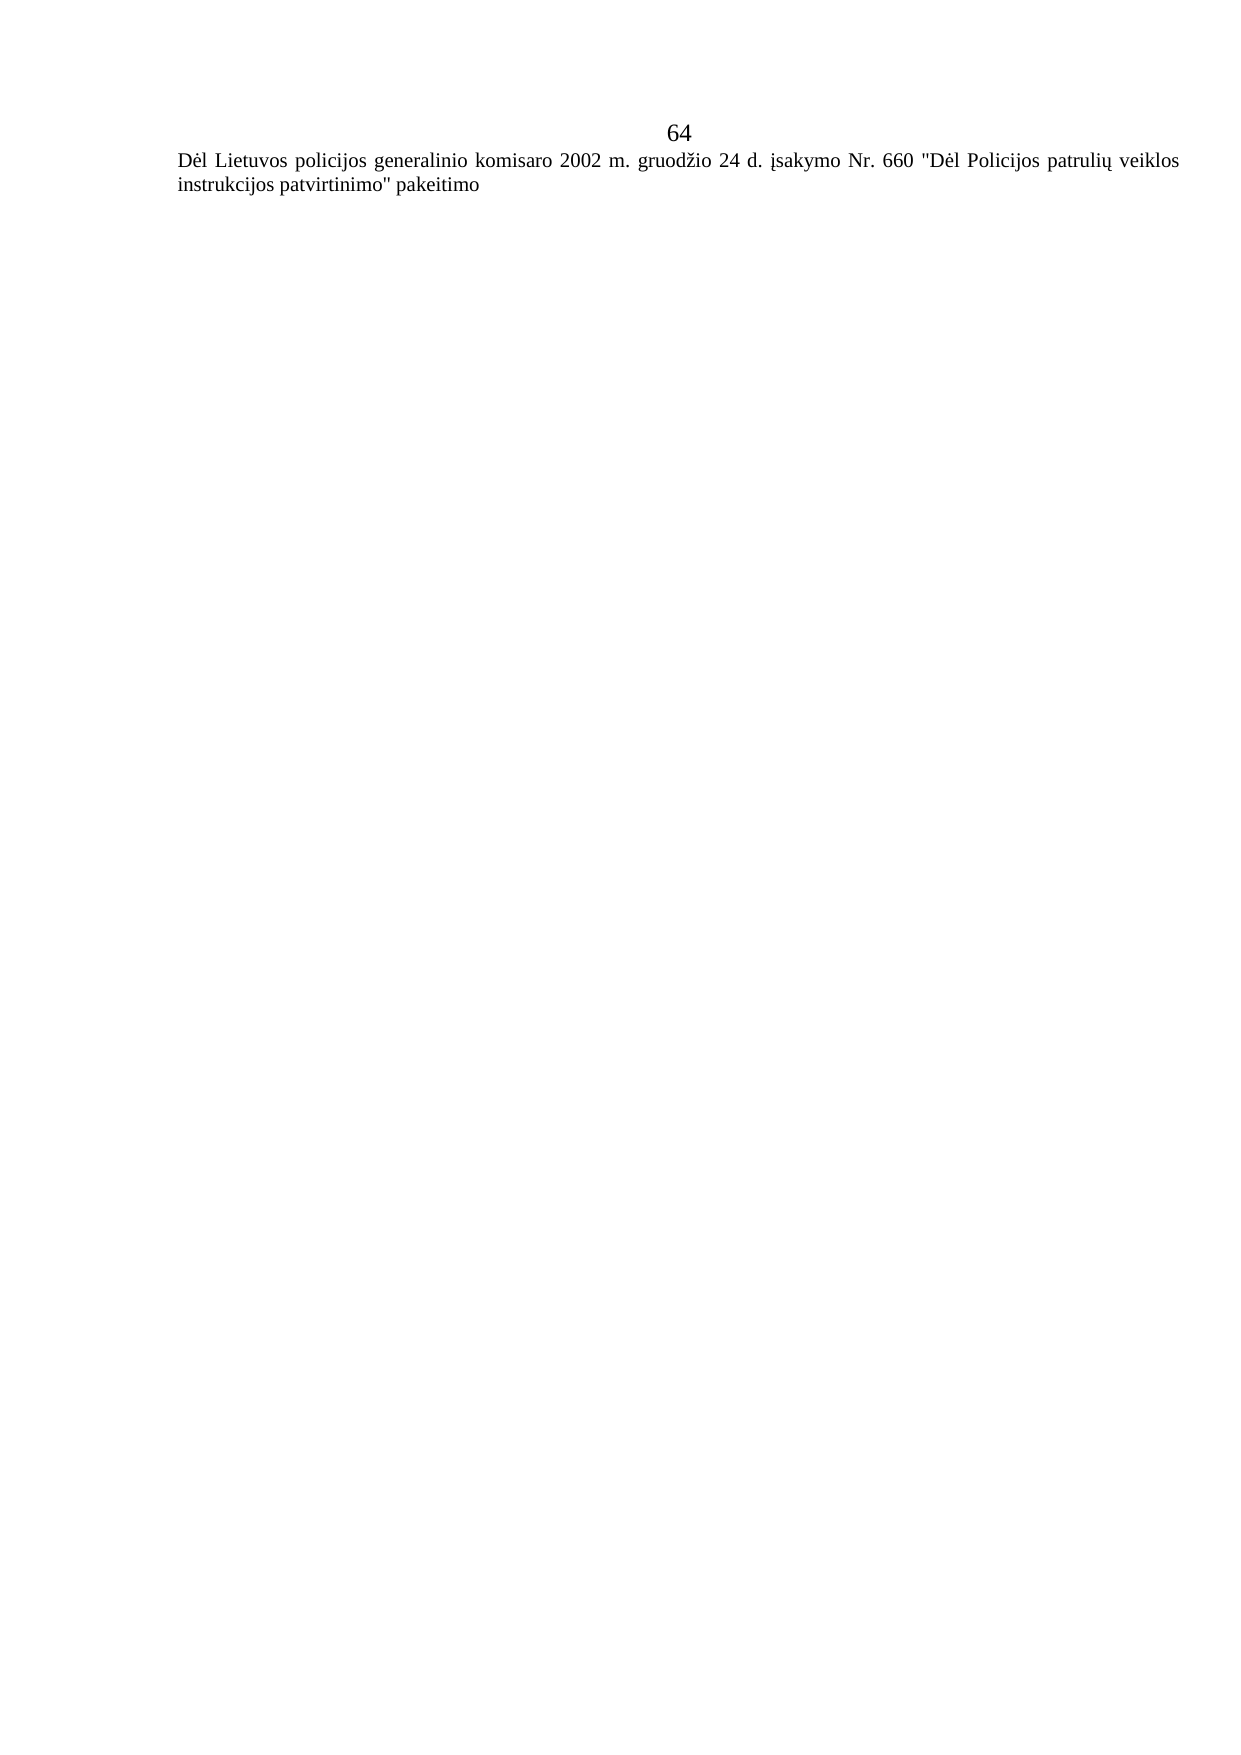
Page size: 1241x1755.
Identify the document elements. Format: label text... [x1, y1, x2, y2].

text Dėl Lietuvos policijos generalinio komisaro 2002 m. gruodžio 24 d. įsakymo Nr. 660 "Dėl Policijos patrulių veiklos instrukcijos patvirtinimo" pakeitimo [177, 148, 1181, 196]
